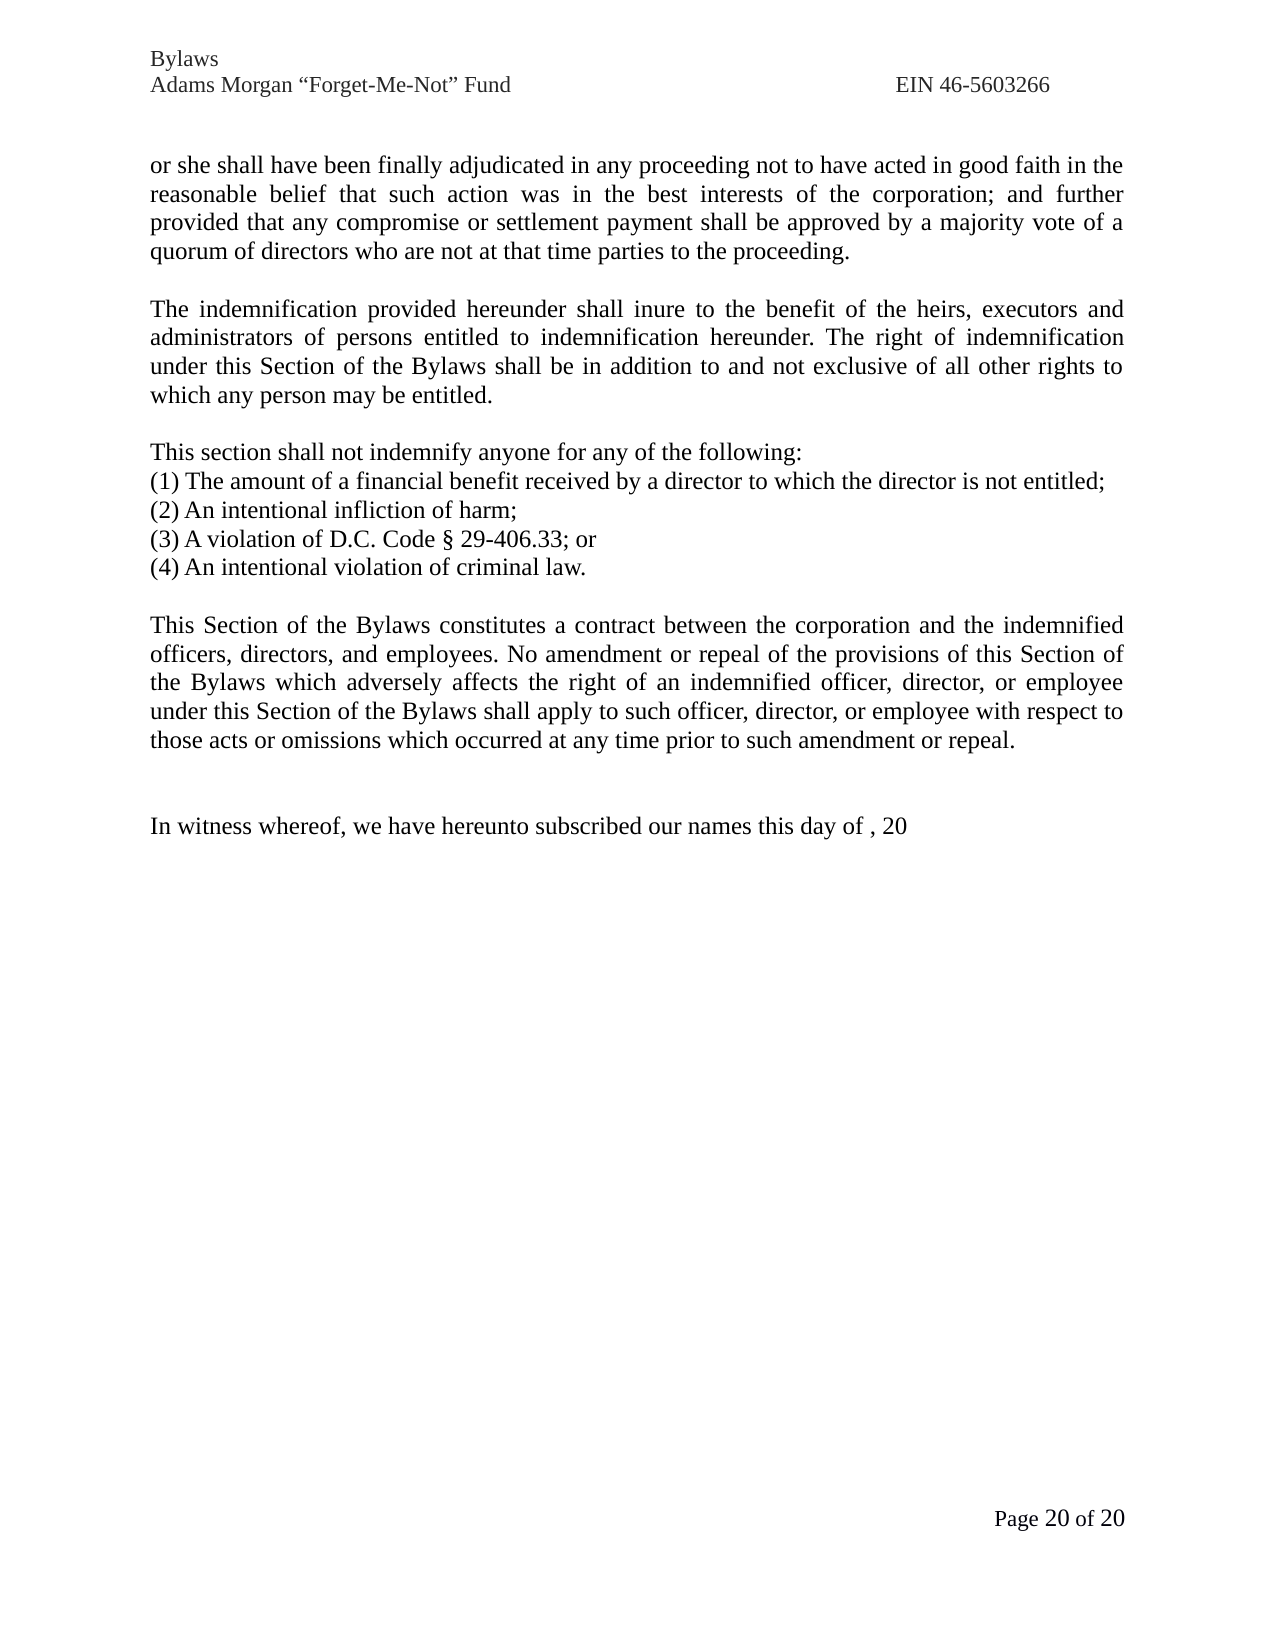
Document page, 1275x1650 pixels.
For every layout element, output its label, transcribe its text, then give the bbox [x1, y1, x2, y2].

text (2) An intentional infliction of harm; [150, 495, 1125, 524]
text In witness whereof, we have hereunto subscribed our names this day of , 20 [150, 811, 1125, 840]
text The indemnification provided hereunder shall inure to the benefit of the heirs, executors and administrators of persons entitled to indemnification hereunder. The right of indemnification under this Section of the Bylaws shall be in addition to and not exclusive of all other rights to which any person may be entitled. [150, 294, 1125, 409]
text This Section of the Bylaws constitutes a contract between the corporation and the indemnified officers, directors, and employees. No amendment or repeal of the provisions of this Section of the Bylaws which adversely affects the right of an indemnified officer, director, or employee under this Section of the Bylaws shall apply to such officer, director, or employee with respect to those acts or omissions which occurred at any time prior to such amendment or repeal. [150, 610, 1125, 754]
text or she shall have been finally adjudicated in any proceeding not to have acted in good faith in the reasonable belief that such action was in the best interests of the corporation; and further provided that any compromise or settlement payment shall be approved by a majority vote of a quorum of directors who are not at that time parties to the proceeding. [150, 150, 1125, 265]
text This section shall not indemnify anyone for any of the following: [150, 437, 1125, 466]
text (4) An intentional violation of criminal law. [150, 552, 1125, 581]
text (1) The amount of a financial benefit received by a director to which the director is not entitled; [150, 466, 1125, 495]
text (3) A violation of D.C. Code § 29-406.33; or [150, 524, 1125, 552]
